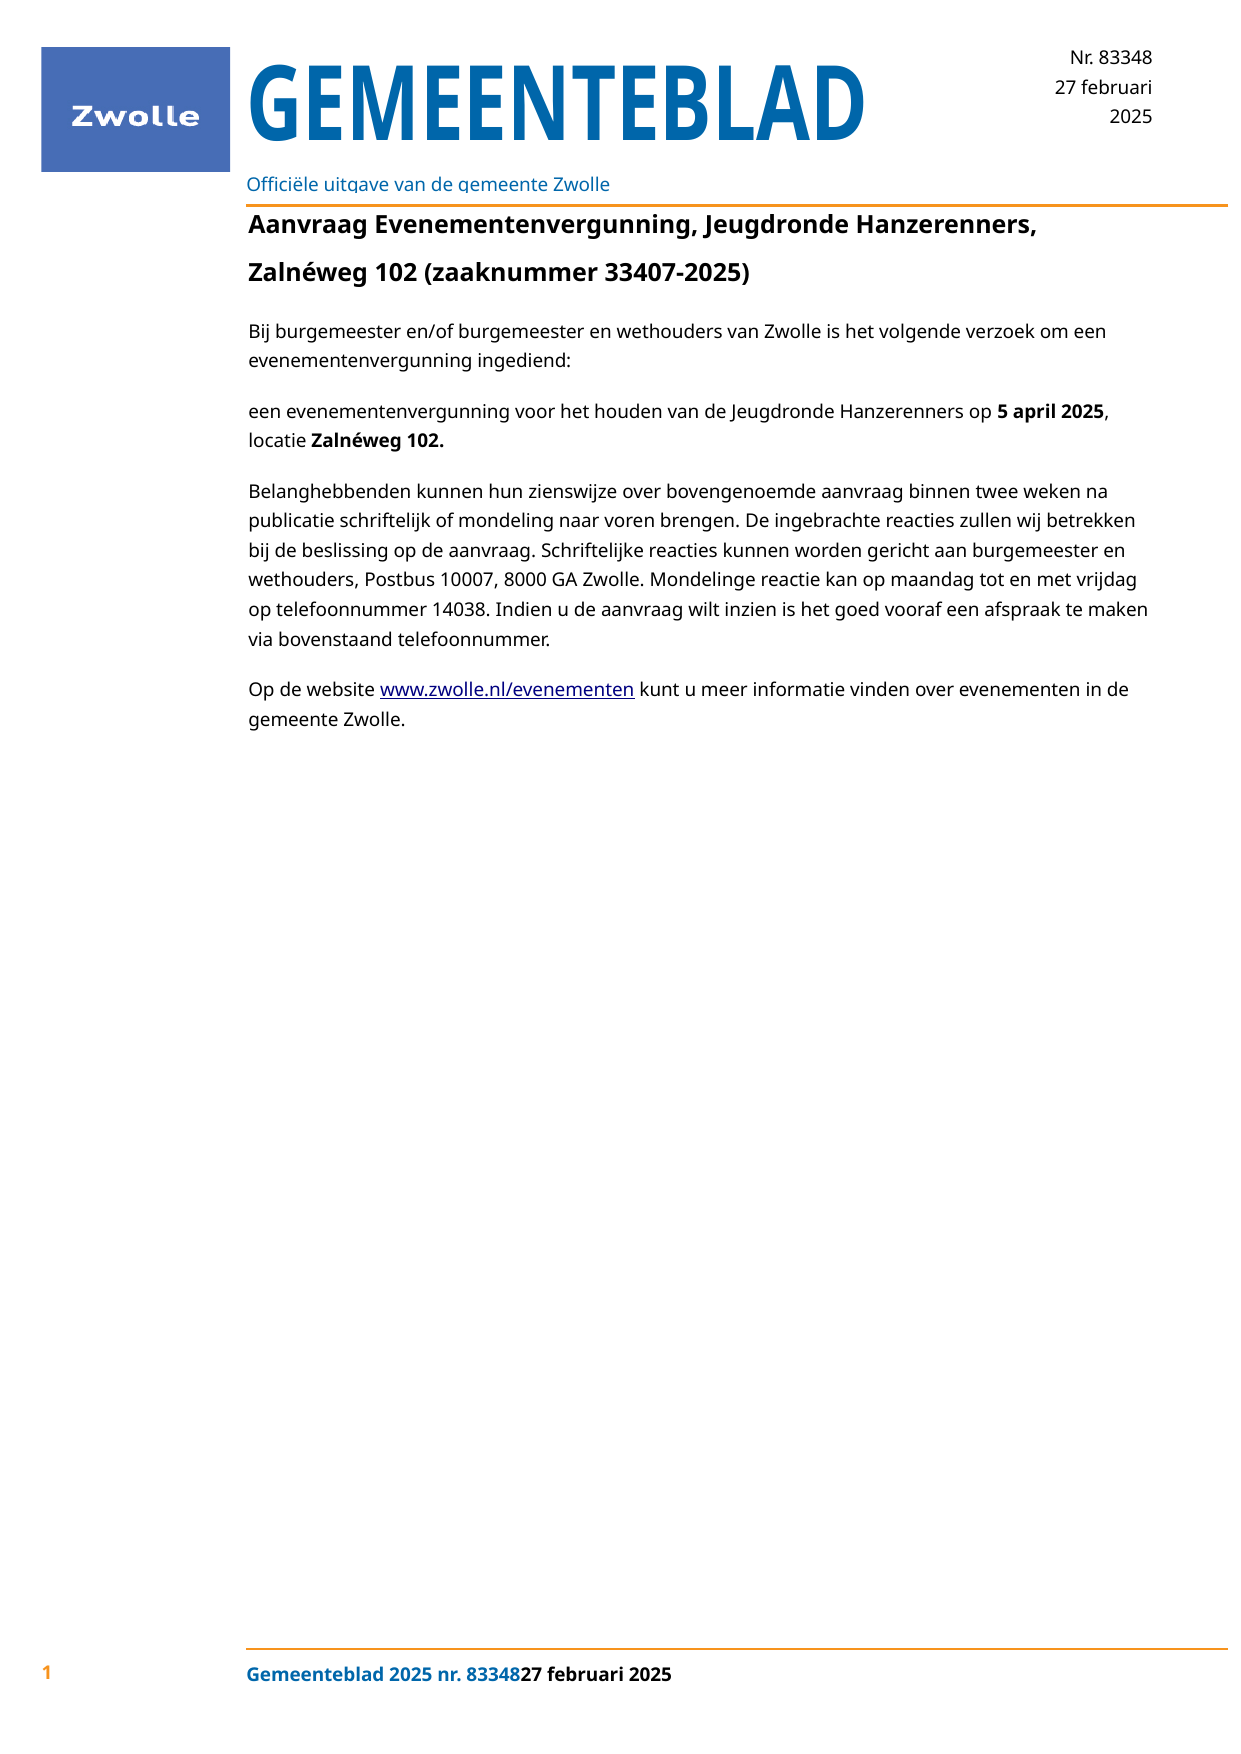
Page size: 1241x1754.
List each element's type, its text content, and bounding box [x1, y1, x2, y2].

text Belanghebbenden kunnen hun zienswijze over bovengenoemde aanvraag binnen twee weken na publicatie schriftelijk of mondeling naar voren brengen. De ingebrachte reacties zullen wij betrekken bij de beslissing op de aanvraag. Schriftelijke reacties kunnen worden gericht aan burgemeester en wethouders, Postbus 10007, 8000 GA Zwolle. Mondelinge reactie kan op maandag tot en met vrijdag op telefoonnummer 14038. Indien u de aanvraag wilt inzien is het goed vooraf een afspraak te maken via bovenstaand telefoonnummer. [248, 478, 1152, 652]
picture [41, 47, 231, 172]
text Aanvraag Evenementenvergunning, Jeugdronde Hanzerenners, Zalnéweg 102 (zaaknummer 33407-2025) [248, 207, 1152, 288]
text Bij burgemeester en/of burgemeester en wethouders van Zwolle is het volgende verzoek om een evenementenvergunning ingediend: [248, 318, 1152, 373]
text Op de website www.zwolle.nl/evenementen kunt u meer informatie vinden over evenementen in de gemeente Zwolle. [248, 676, 1152, 732]
text een evenementenvergunning voor het houden van de Jeugdronde Hanzerenners op 5 april 2025, locatie Zalnéweg 102. [248, 398, 1152, 453]
